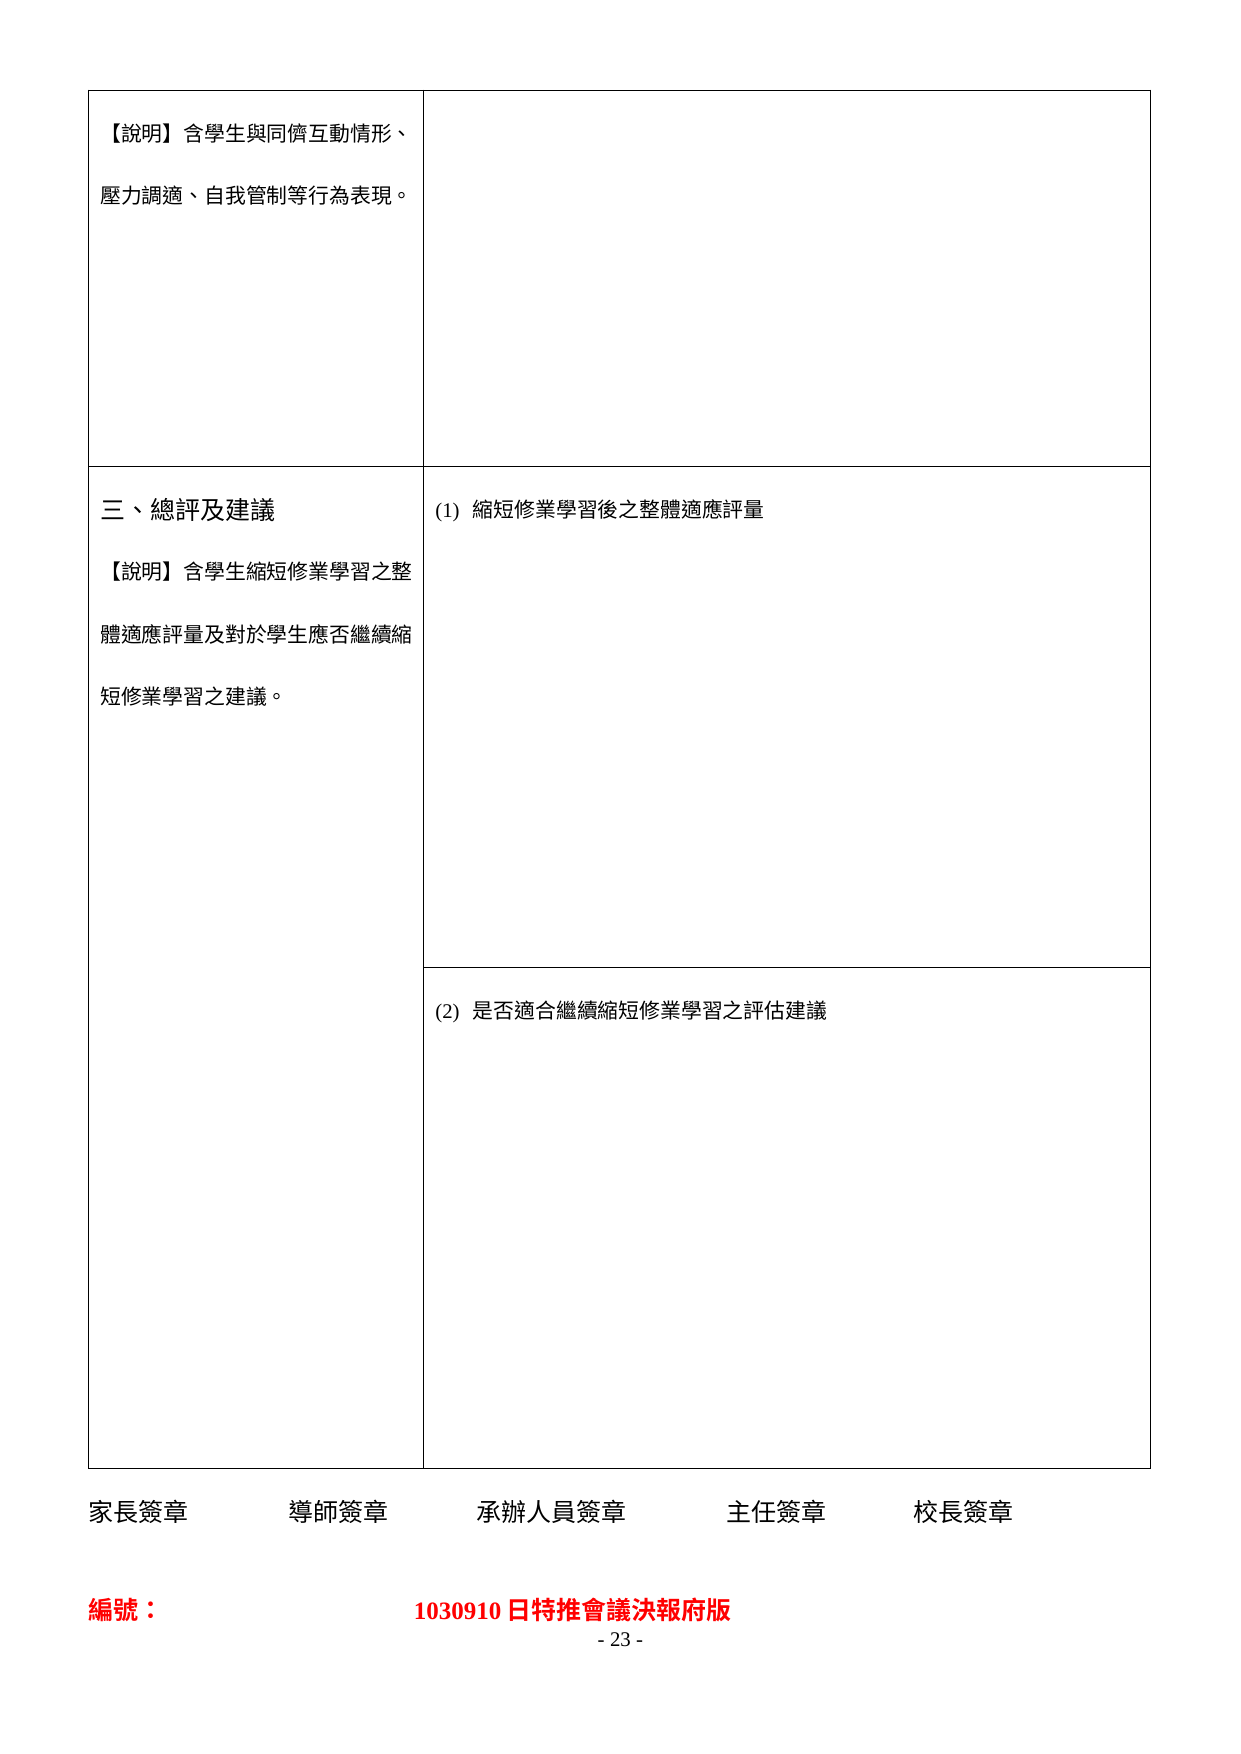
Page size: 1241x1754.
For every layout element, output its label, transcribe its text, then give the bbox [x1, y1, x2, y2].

table_cell 【說明】含學生與同儕互動情形、壓力調適、自我管制等行為表現。 [89, 91, 423, 466]
text 家長簽章 導師簽章 承辦人員簽章 主任簽章 校長簽章 [89, 1469, 1152, 1531]
table_cell 縮短修業學習後之整體適應評量 [424, 467, 1150, 967]
table_cell [424, 91, 1150, 466]
table_cell 是否適合繼續縮短修業學習之評估建議 [424, 968, 1150, 1468]
table_cell 三、總評及建議 【說明】含學生縮短修業學習之整體適應評量及對於學生應否繼續縮短修業學習之建議。 [89, 467, 423, 1468]
